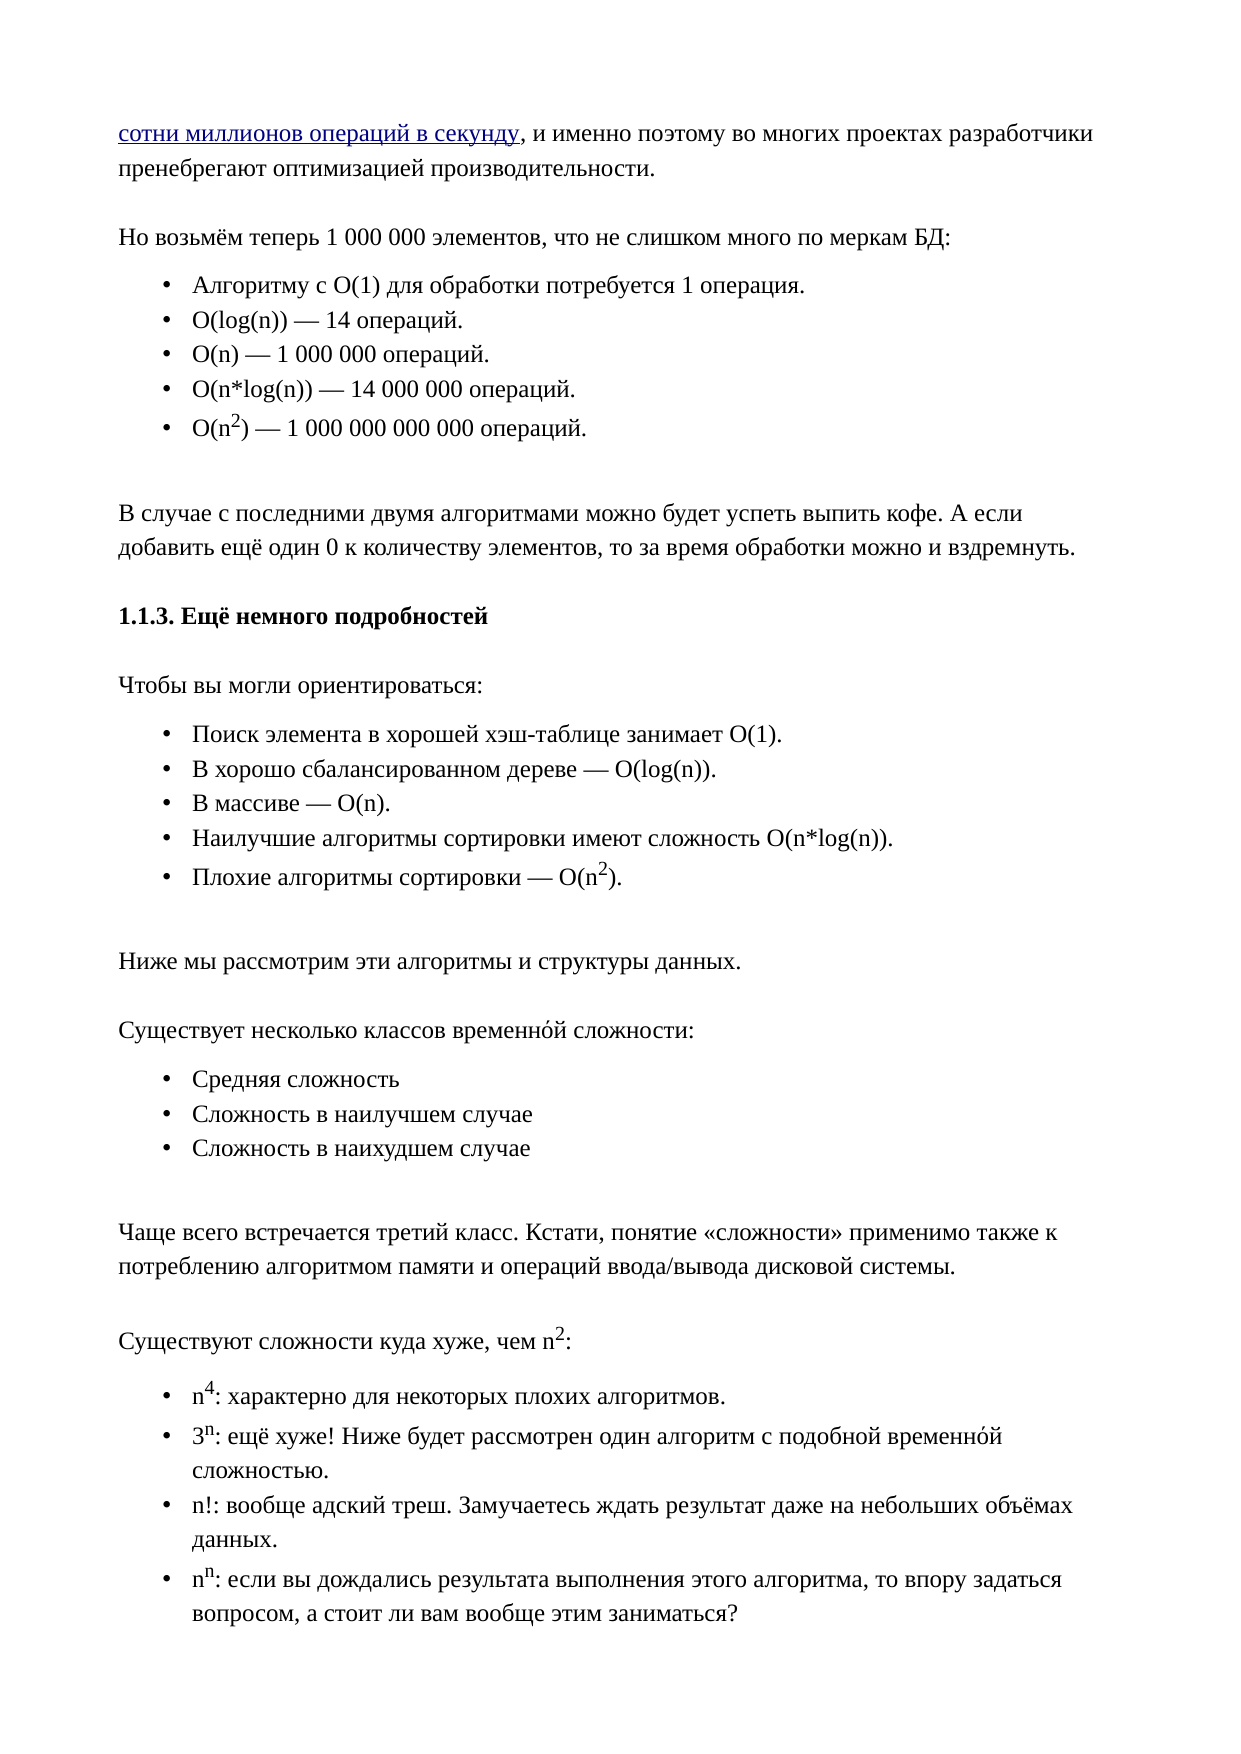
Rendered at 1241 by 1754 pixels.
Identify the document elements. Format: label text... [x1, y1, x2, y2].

list Сложность в наихудшем случае [162, 1133, 1122, 1162]
list Поиск элемента в хорошей хэш-таблице занимает О(1). [162, 719, 1122, 748]
text Ниже мы рассмотрим эти алгоритмы и структуры данных. Существует несколько классов временнόй сложности: [118, 912, 1122, 1044]
list Алгоритму с О(1) для обработки потребуется 1 операция. [162, 271, 1122, 299]
list O(log(n)) — 14 операций. [162, 305, 1122, 334]
list n!: вообще адский треш. Замучаетесь ждать результат даже на небольших объёмах данных. [162, 1490, 1122, 1553]
list nn: если вы дождались результата выполнения этого алгоритма, то впору задаться вопросом, а стоит ли вам вообще этим заниматься? [162, 1559, 1122, 1627]
text Чаще всего встречается третий класс. Кстати, понятие «сложности» применимо также к потреблению алгоритмом памяти и операций ввода/вывода дисковой системы. Существуют сложности куда хуже, чем n2: [118, 1182, 1122, 1355]
list Средняя сложность [162, 1064, 1122, 1093]
list 3n: ещё хуже! Ниже будет рассмотрен один алгоритм с подобной временнόй сложностью. [162, 1416, 1122, 1484]
text В случае с последними двумя алгоритмами можно будет успеть выпить кофе. А если добавить ещё один 0 к количеству элементов, то за время обработки можно и вздремнуть. 1.1.3. Ещё немного подробностей Чтобы вы могли ориентироваться: [118, 463, 1122, 699]
list В хорошо сбалансированном дереве — O(log(n)). [162, 754, 1122, 782]
text сотни миллионов операций в секунду, и именно поэтому во многих проектах разработчики пренебрегают оптимизацией производительности. Но возьмём теперь 1 000 000 элементов, что не слишком много по меркам БД: [118, 118, 1122, 250]
list Сложность в наилучшем случае [162, 1099, 1122, 1128]
list O(n2) — 1 000 000 000 000 операций. [162, 408, 1122, 442]
list n4: характерно для некоторых плохих алгоритмов. [162, 1376, 1122, 1410]
list O(n) — 1 000 000 операций. [162, 339, 1122, 368]
list Наилучшие алгоритмы сортировки имеют сложность O(n*log(n)). [162, 823, 1122, 851]
list В массиве — O(n). [162, 788, 1122, 817]
list Плохие алгоритмы сортировки — O(n2). [162, 857, 1122, 891]
list O(n*log(n)) — 14 000 000 операций. [162, 374, 1122, 403]
